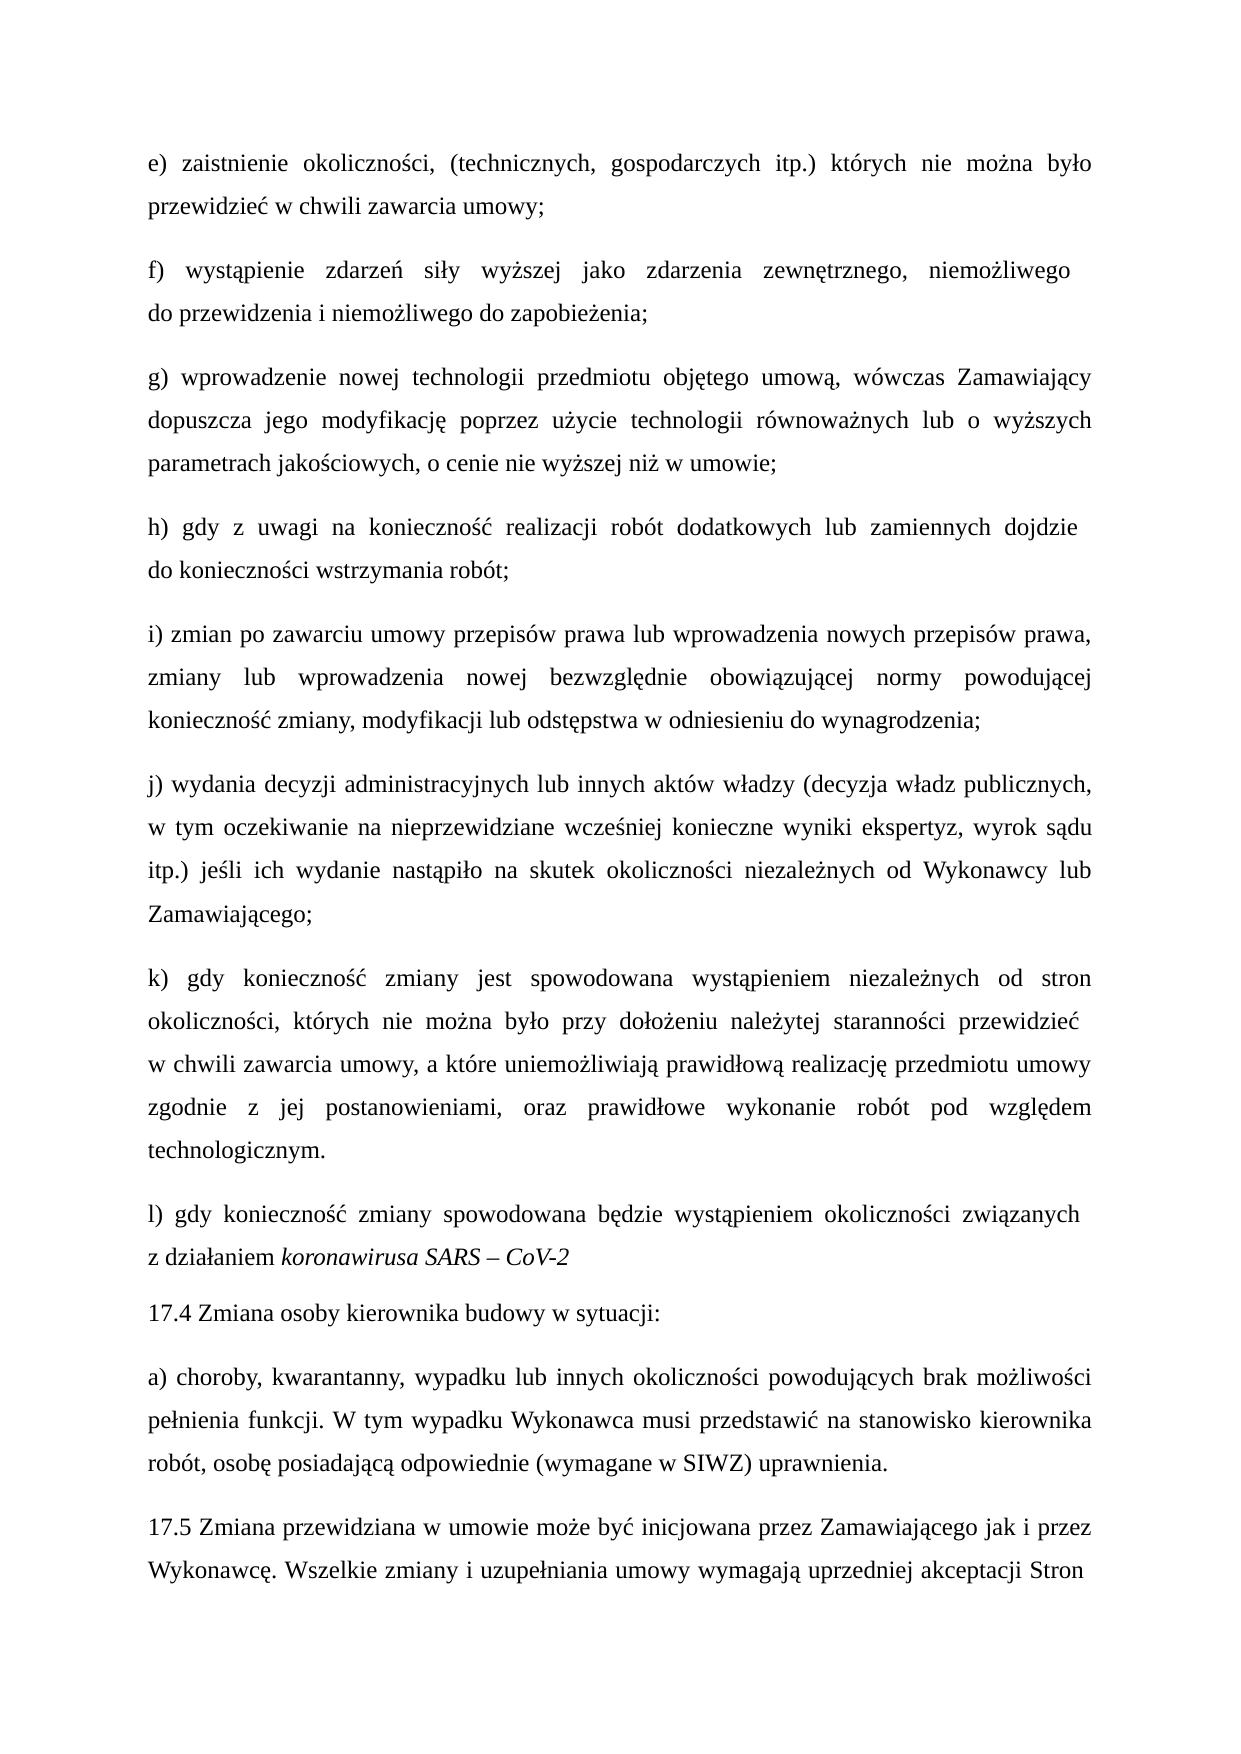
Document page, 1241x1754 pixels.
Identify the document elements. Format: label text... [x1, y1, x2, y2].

text i) zmian po zawarciu umowy przepisów prawa lub wprowadzenia nowych przepisów prawa, zmiany lub wprowadzenia nowej bezwzględnie obowiązującej normy powodującej konieczność zmiany, modyfikacji lub odstępstwa w odniesieniu do wynagrodzenia; [148, 619, 1093, 734]
text h) gdy z uwagi na konieczność realizacji robót dodatkowych lub zamiennych dojdzie do konieczności wstrzymania robót; [148, 512, 1093, 584]
text k) gdy konieczność zmiany jest spowodowana wystąpieniem niezależnych od stron okoliczności, których nie można było przy dołożeniu należytej staranności przewidzieć w chwili zawarcia umowy, a które uniemożliwiają prawidłową realizację przedmiotu umowy zgodnie z jej postanowieniami, oraz prawidłowe wykonanie robót pod względem technologicznym. [148, 963, 1093, 1164]
text a) choroby, kwarantanny, wypadku lub innych okoliczności powodujących brak możliwości pełnienia funkcji. W tym wypadku Wykonawca musi przedstawić na stanowisko kierownika robót, osobę posiadającą odpowiednie (wymagane w SIWZ) uprawnienia. [148, 1362, 1093, 1477]
text f) wystąpienie zdarzeń siły wyższej jako zdarzenia zewnętrznego, niemożliwego do przewidzenia i niemożliwego do zapobieżenia; [148, 255, 1093, 327]
text 17.4 Zmiana osoby kierownika budowy w sytuacji: [148, 1298, 1093, 1327]
text 17.5 Zmiana przewidziana w umowie może być inicjowana przez Zamawiającego jak i przez Wykonawcę. Wszelkie zmiany i uzupełniania umowy wymagają uprzedniej akceptacji Stron [148, 1512, 1093, 1584]
text e) zaistnienie okoliczności, (technicznych, gospodarczych itp.) których nie można było przewidzieć w chwili zawarcia umowy; [148, 148, 1093, 219]
text j) wydania decyzji administracyjnych lub innych aktów władzy (decyzja władz publicznych, w tym oczekiwanie na nieprzewidziane wcześniej konieczne wyniki ekspertyz, wyrok sądu itp.) jeśli ich wydanie nastąpiło na skutek okoliczności niezależnych od Wykonawcy lub Zamawiającego; [148, 769, 1093, 927]
text g) wprowadzenie nowej technologii przedmiotu objętego umową, wówczas Zamawiający dopuszcza jego modyfikację poprzez użycie technologii równoważnych lub o wyższych parametrach jakościowych, o cenie nie wyższej niż w umowie; [148, 362, 1093, 477]
text l) gdy konieczność zmiany spowodowana będzie wystąpieniem okoliczności związanych z działaniem koronawirusa SARS – CoV-2 [148, 1199, 1093, 1271]
